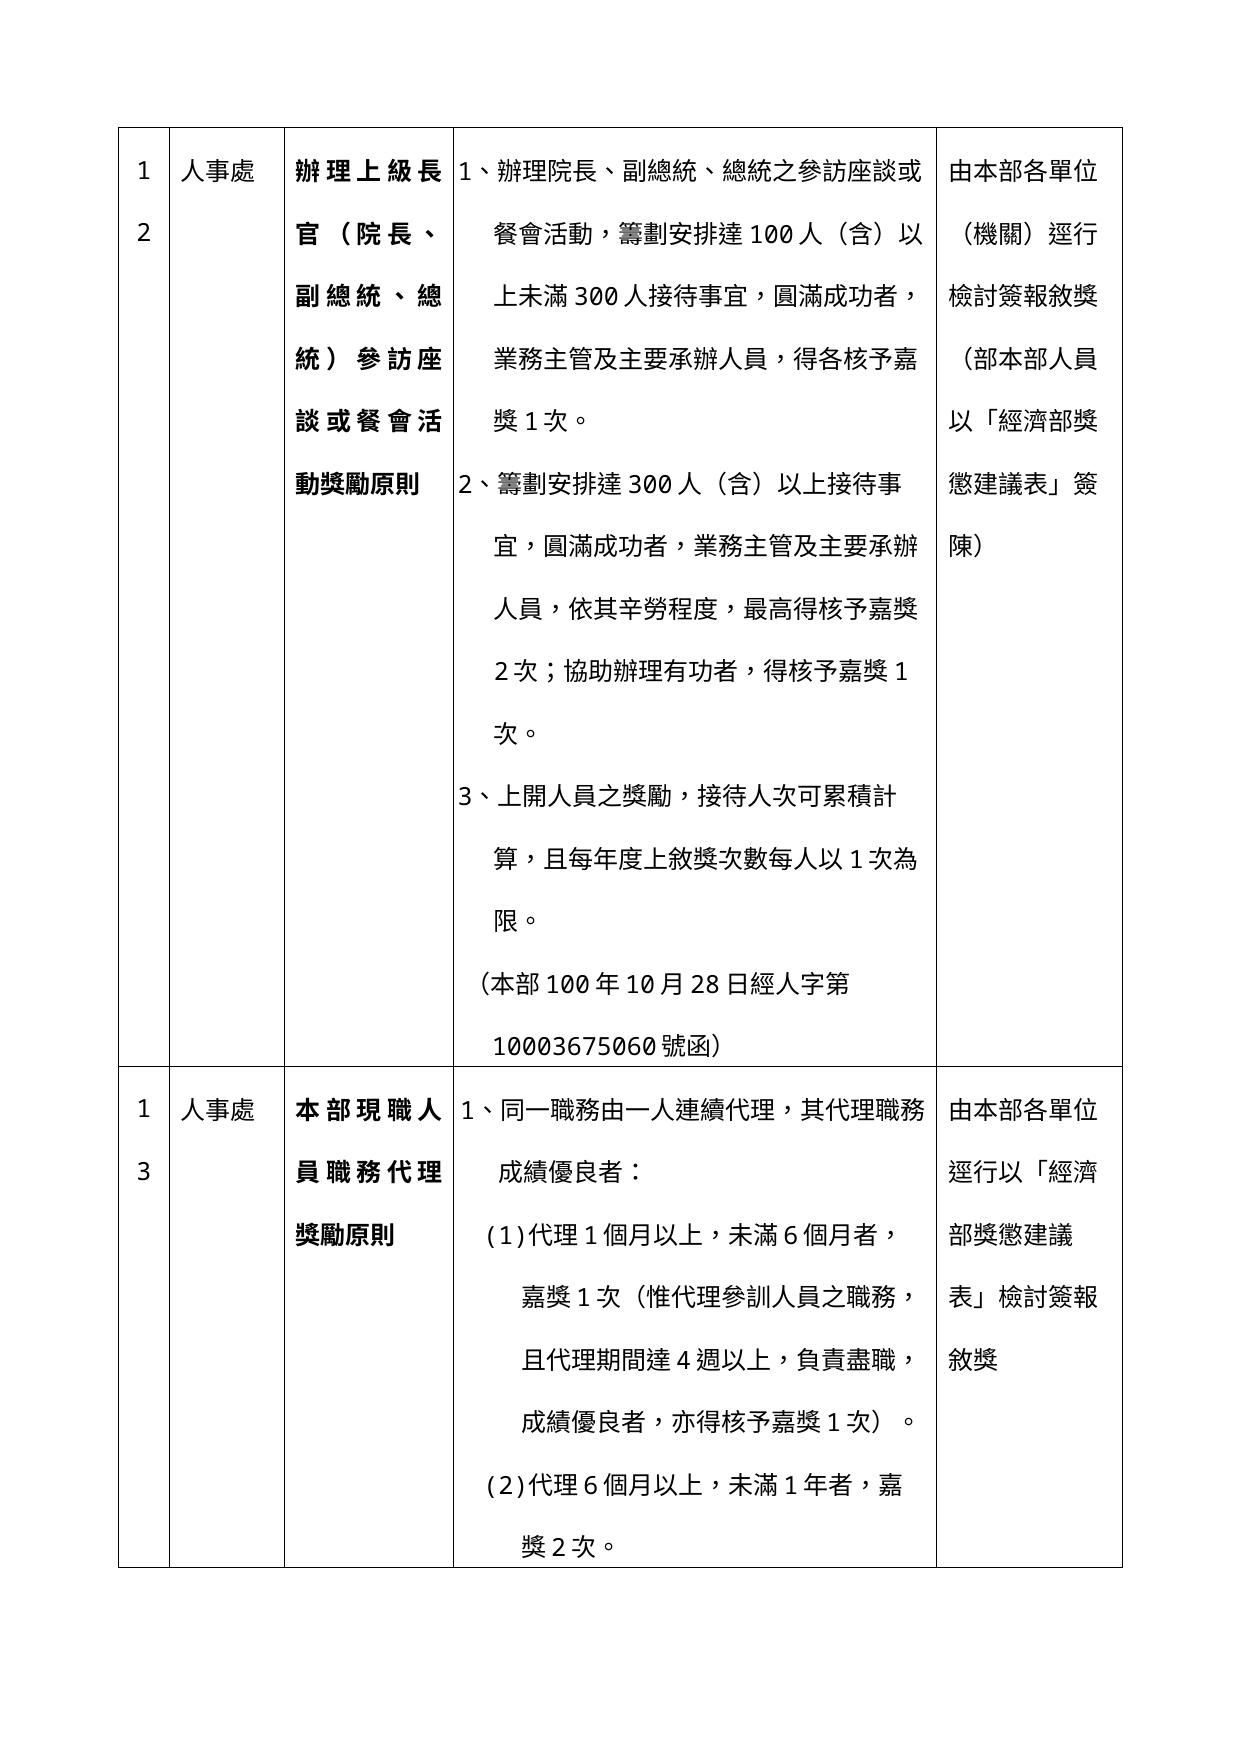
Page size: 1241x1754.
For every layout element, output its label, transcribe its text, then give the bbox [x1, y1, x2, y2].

table_cell 辦理上級長官（院長、副總統、總統）參訪座談或餐會活動獎勵原則 [285, 128, 453, 1066]
table_cell 12 [119, 128, 169, 1066]
table_cell 人事處 [170, 1067, 284, 1567]
table_cell 由本部各單位（機關）逕行檢討簽報敘獎（部本部人員以「經濟部獎懲建議表」簽陳） [937, 128, 1122, 1066]
table_cell 1、辦理院長、副總統、總統之參訪座談或餐會活動，籌劃安排達100人（含）以上未滿300人接待事宜，圓滿成功者，業務主管及主要承辦人員，得各核予嘉獎1次。 2、籌劃安排達300人（含）以上接待事宜，圓滿成功者，業務主管及主要承辦人員，依其辛勞程度，最高得核予嘉獎2次；協助辦理有功者，得核予嘉獎1次。 3、上開人員之獎勵，接待人次可累積計算，且每年度上敘獎次數每人以1次為限。 （本部100年10月28日經人字第10003675060號函） [454, 128, 936, 1066]
table_cell 由本部各單位逕行以「經濟部獎懲建議表」檢討簽報敘獎 [937, 1067, 1122, 1567]
table_cell 本部現職人員職務代理獎勵原則 [285, 1067, 453, 1567]
table_cell 13 [119, 1067, 169, 1567]
table_cell 人事處 [170, 128, 284, 1066]
table_cell 1、同一職務由一人連續代理，其代理職務成績優良者： (1)代理1個月以上，未滿6個月者，嘉獎1次（惟代理參訓人員之職務，且代理期間達4週以上，負責盡職，成績優良者，亦得核予嘉獎1次）。 (2)代理6個月以上，未滿1年者，嘉獎2次。 [454, 1067, 936, 1567]
